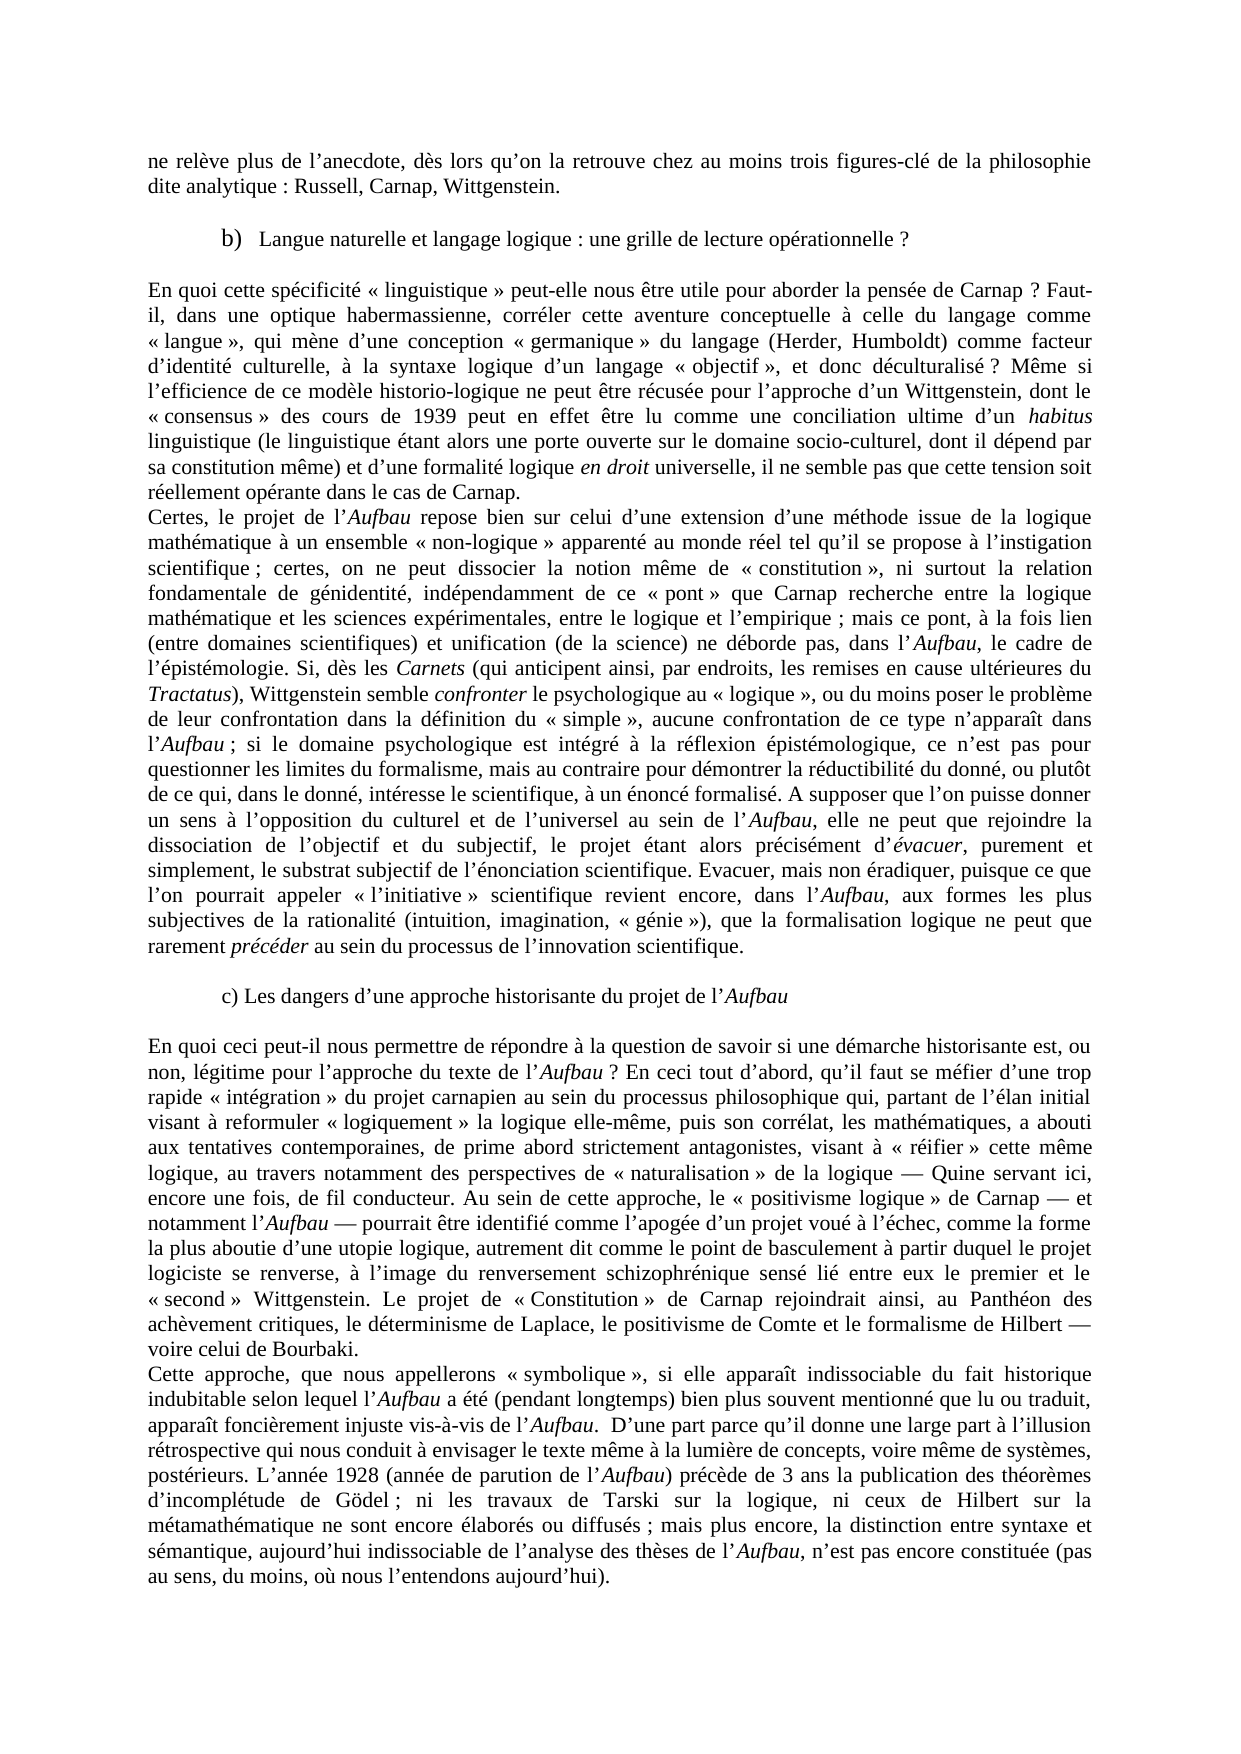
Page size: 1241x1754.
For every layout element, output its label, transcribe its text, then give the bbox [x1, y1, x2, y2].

text Certes, le projet de l’Aufbau repose bien sur celui d’une extension d’une méthode issue de la logique mathématique à un ensemble « non-logique » apparenté au monde réel tel qu’il se propose à l’instigation scientifique ; certes, on ne peut dissocier la notion même de « constitution », ni surtout la relation fondamentale de génidentité, indépendamment de ce « pont » que Carnap recherche entre la logique mathématique et les sciences expérimentales, entre le logique et l’empirique ; mais ce pont, à la fois lien (entre domaines scientifiques) et unification (de la science) ne déborde pas, dans l’Aufbau, le cadre de l’épistémologie. Si, dès les Carnets (qui anticipent ainsi, par endroits, les remises en cause ultérieures du Tractatus), Wittgenstein semble confronter le psychologique au « logique », ou du moins poser le problème de leur confrontation dans la définition du « simple », aucune confrontation de ce type n’apparaît dans l’Aufbau ; si le domaine psychologique est intégré à la réflexion épistémologique, ce n’est pas pour questionner les limites du formalisme, mais au contraire pour démontrer la réductibilité du donné, ou plutôt de ce qui, dans le donné, intéresse le scientifique, à un énoncé formalisé. A supposer que l’on puisse donner un sens à l’opposition du culturel et de l’universel au sein de l’Aufbau, elle ne peut que rejoindre la dissociation de l’objectif et du subjectif, le projet étant alors précisément d’évacuer, purement et simplement, le substrat subjectif de l’énonciation scientifique. Evacuer, mais non éradiquer, puisque ce que l’on pourrait appeler « l’initiative » scientifique revient encore, dans l’Aufbau, aux formes les plus subjectives de la rationalité (intuition, imagination, « génie »), que la formalisation logique ne peut que rarement précéder au sein du processus de l’innovation scientifique. [148, 504, 1093, 958]
text En quoi ceci peut-il nous permettre de répondre à la question de savoir si une démarche historisante est, ou non, légitime pour l’approche du texte de l’Aufbau ? En ceci tout d’abord, qu’il faut se méfier d’une trop rapide « intégration » du projet carnapien au sein du processus philosophique qui, partant de l’élan initial visant à reformuler « logiquement » la logique elle-même, puis son corrélat, les mathématiques, a abouti aux tentatives contemporaines, de prime abord strictement antagonistes, visant à « réifier » cette même logique, au travers notamment des perspectives de « naturalisation » de la logique — Quine servant ici, encore une fois, de fil conducteur. Au sein de cette approche, le « positivisme logique » de Carnap — et notamment l’Aufbau — pourrait être identifié comme l’apogée d’un projet voué à l’échec, comme la forme la plus aboutie d’une utopie logique, autrement dit comme le point de basculement à partir duquel le projet logiciste se renverse, à l’image du renversement schizophrénique sensé lié entre eux le premier et le « second » Wittgenstein. Le projet de « Constitution » de Carnap rejoindrait ainsi, au Panthéon des achèvement critiques, le déterminisme de Laplace, le positivisme de Comte et le formalisme de Hilbert — voire celui de Bourbaki. [148, 1033, 1093, 1361]
list Langue naturelle et langage logique : une grille de lecture opérationnelle ? [221, 223, 1093, 252]
text c) Les dangers d’une approche historisante du projet de l’Aufbau [148, 983, 1093, 1008]
text Cette approche, que nous appellerons « symbolique », si elle apparaît indissociable du fait historique indubitable selon lequel l’Aufbau a été (pendant longtemps) bien plus souvent mentionné que lu ou traduit, apparaît foncièrement injuste vis-à-vis de l’Aufbau. D’une part parce qu’il donne une large part à l’illusion rétrospective qui nous conduit à envisager le texte même à la lumière de concepts, voire même de systèmes, postérieurs. L’année 1928 (année de parution de l’Aufbau) précède de 3 ans la publication des théorèmes d’incomplétude de Gödel ; ni les travaux de Tarski sur la logique, ni ceux de Hilbert sur la métamathématique ne sont encore élaborés ou diffusés ; mais plus encore, la distinction entre syntaxe et sémantique, aujourd’hui indissociable de l’analyse des thèses de l’Aufbau, n’est pas encore constituée (pas au sens, du moins, où nous l’entendons aujourd’hui). [148, 1361, 1093, 1588]
text En quoi cette spécificité « linguistique » peut-elle nous être utile pour aborder la pensée de Carnap ? Faut-il, dans une optique habermassienne, corréler cette aventure conceptuelle à celle du langage comme « langue », qui mène d’une conception « germanique » du langage (Herder, Humboldt) comme facteur d’identité culturelle, à la syntaxe logique d’un langage « objectif », et donc déculturalisé ? Même si l’efficience de ce modèle historio-logique ne peut être récusée pour l’approche d’un Wittgenstein, dont le « consensus » des cours de 1939 peut en effet être lu comme une conciliation ultime d’un habitus linguistique (le linguistique étant alors une porte ouverte sur le domaine socio-culturel, dont il dépend par sa constitution même) et d’une formalité logique en droit universelle, il ne semble pas que cette tension soit réellement opérante dans le cas de Carnap. [148, 277, 1093, 504]
text ne relève plus de l’anecdote, dès lors qu’on la retrouve chez au moins trois figures-clé de la philosophie dite analytique : Russell, Carnap, Wittgenstein. [148, 148, 1093, 198]
